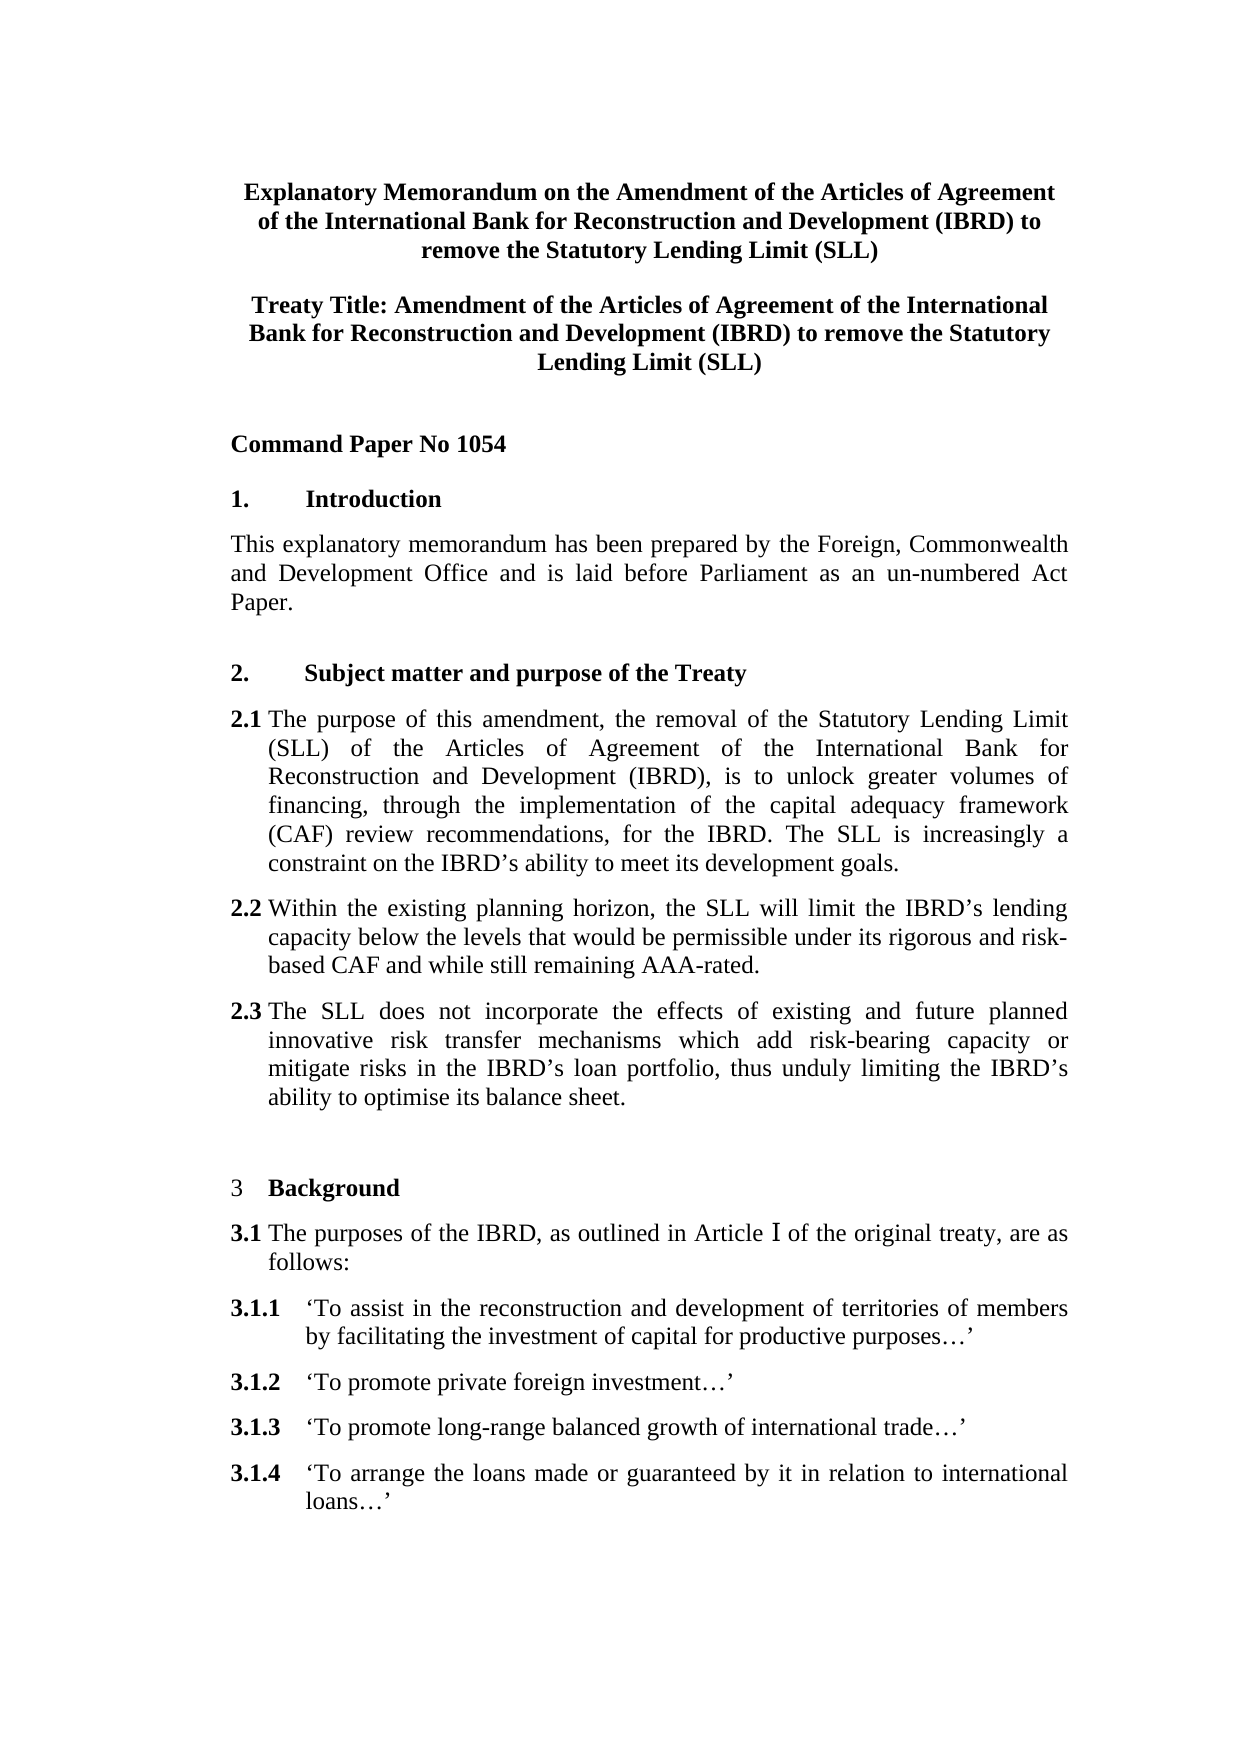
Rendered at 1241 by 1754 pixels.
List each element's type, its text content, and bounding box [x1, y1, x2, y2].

list ‘To promote private foreign investment…’ [230, 1367, 1069, 1396]
text Command Paper No 1054 [230, 429, 1069, 457]
text Treaty Title: Amendment of the Articles of Agreement of the International Bank for Reconstruction and Development (IBRD) to remove the Statutory Lending Limit (SLL) [230, 290, 1069, 376]
list The purposes of the IBRD, as outlined in Article Ⅰ of the original treaty, are as follows: [230, 1218, 1069, 1276]
list Introduction [230, 484, 1069, 513]
text Explanatory Memorandum on the Amendment of the Articles of Agreement of the International Bank for Reconstruction and Development (IBRD) to remove the Statutory Lending Limit (SLL) [230, 177, 1069, 263]
list ‘To arrange the loans made or guaranteed by it in relation to international loans…’ [230, 1458, 1069, 1515]
list Within the existing planning horizon, the SLL will limit the IBRD’s lending capacity below the levels that would be permissible under its rigorous and risk-based CAF and while still remaining AAA-rated. [230, 893, 1069, 979]
list Background [230, 1173, 1069, 1202]
list ‘To promote long-range balanced growth of international trade…’ [230, 1412, 1069, 1441]
list The purpose of this amendment, the removal of the Statutory Lending Limit (SLL) of the Articles of Agreement of the International Bank for Reconstruction and Development (IBRD), is to unlock greater volumes of financing, through the implementation of the capital adequacy framework (CAF) review recommendations, for the IBRD. The SLL is increasingly a constraint on the IBRD’s ability to meet its development goals. [230, 704, 1069, 876]
text This explanatory memorandum has been prepared by the Foreign, Commonwealth and Development Office and is laid before Parliament as an un-numbered Act Paper. [230, 529, 1069, 616]
list The SLL does not incorporate the effects of existing and future planned innovative risk transfer mechanisms which add risk-bearing capacity or mitigate risks in the IBRD’s loan portfolio, thus unduly limiting the IBRD’s ability to optimise its balance sheet. [230, 996, 1069, 1111]
list ‘To assist in the reconstruction and development of territories of members by facilitating the investment of capital for productive purposes…’ [230, 1293, 1069, 1350]
list Subject matter and purpose of the Treaty [230, 658, 1069, 687]
